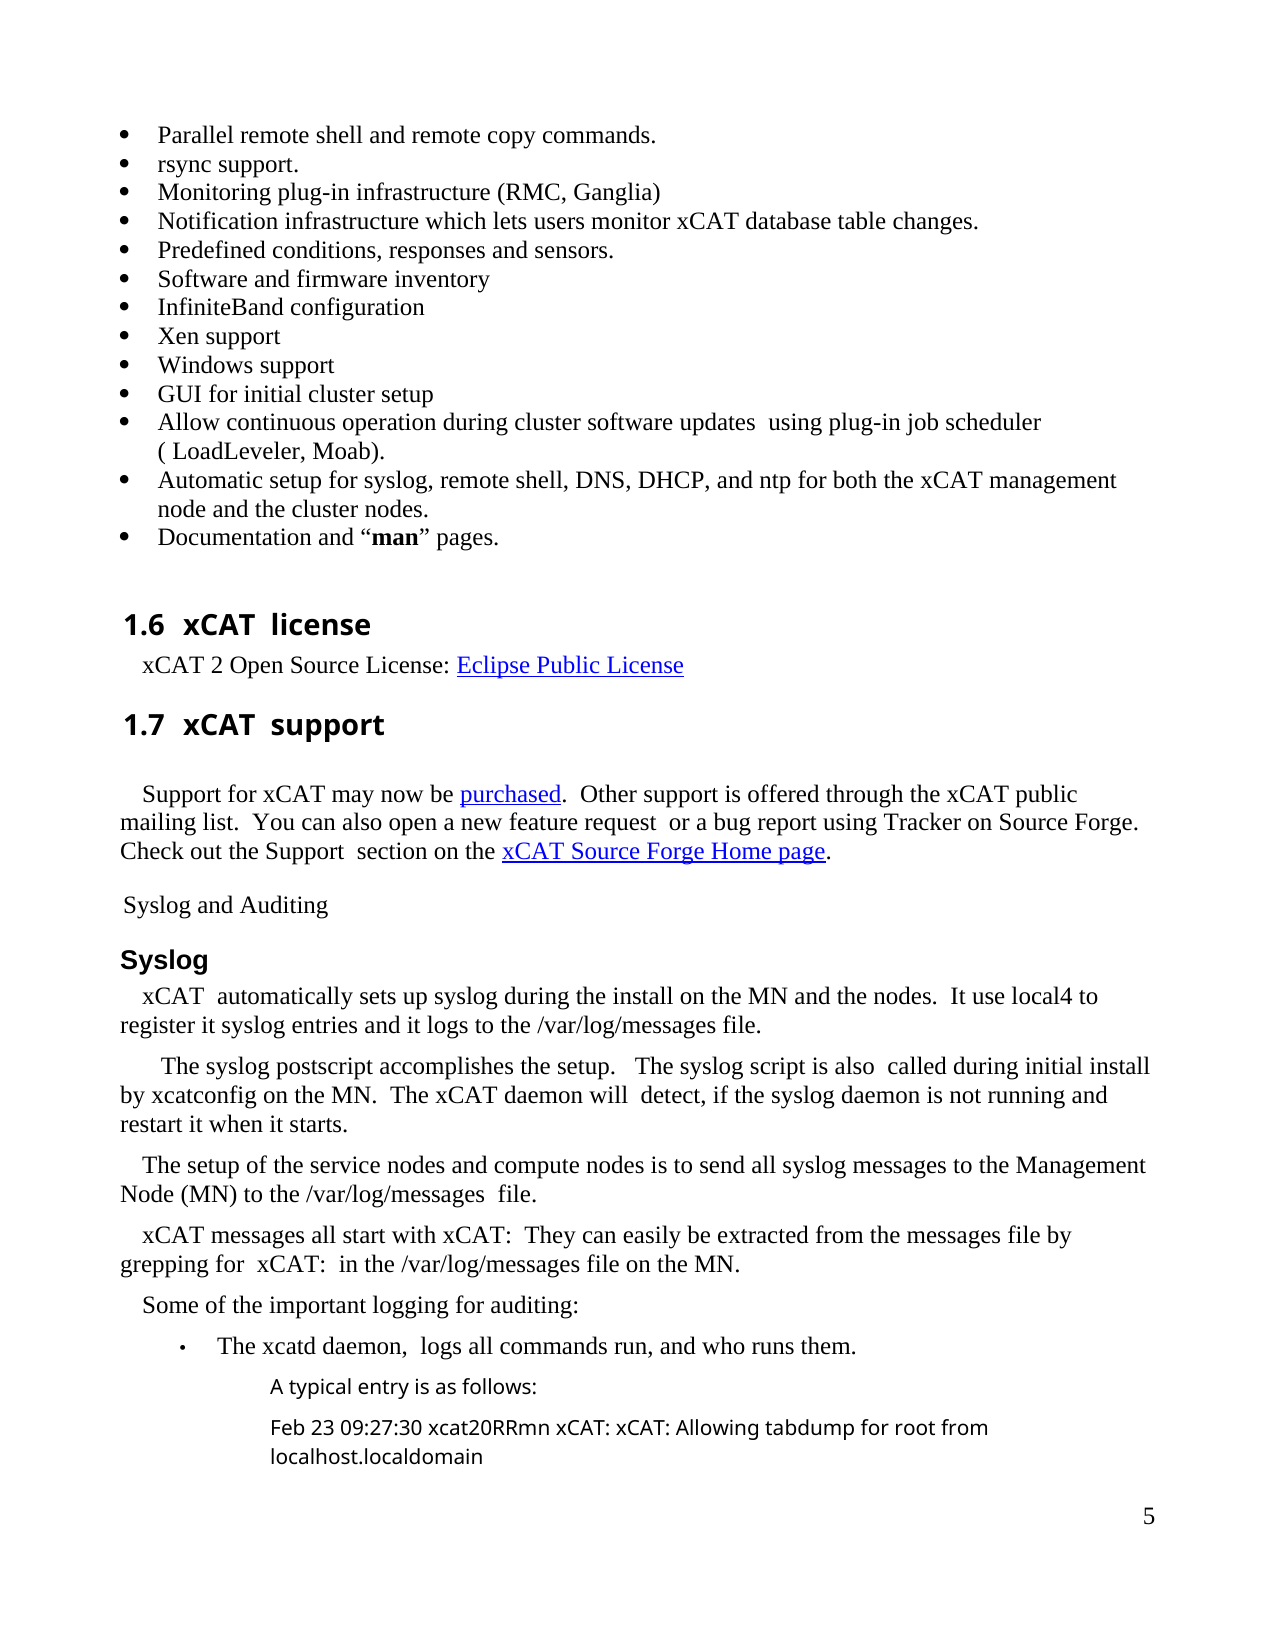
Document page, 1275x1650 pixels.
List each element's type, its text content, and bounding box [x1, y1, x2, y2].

list Feb 23 09:27:30 xcat20RRmn xCAT: xCAT: Allowing tabdump for root from localhost.localdomain [232, 1413, 1155, 1470]
list Xen support [120, 321, 1155, 350]
list Documentation and “man” pages. [120, 522, 1155, 551]
list Predefined conditions, responses and sensors. [120, 235, 1155, 264]
list Windows support [120, 350, 1155, 379]
text Some of the important logging for auditing: [120, 1290, 1155, 1319]
text The syslog postscript accomplishes the setup. The syslog script is also called during initial install by xcatconfig on the MN. The xCAT daemon will detect, if the syslog daemon is not running and restart it when it starts. [120, 1051, 1155, 1137]
text Syslog and Auditing [123, 890, 1155, 919]
list Allow continuous operation during cluster software updates using plug-in job scheduler ( LoadLeveler, Moab). [120, 407, 1155, 465]
list Monitoring plug-in infrastructure (RMC, Ganglia) [120, 177, 1155, 206]
list Parallel remote shell and remote copy commands. [120, 120, 1155, 149]
subtitle xCAT license [123, 605, 1155, 644]
list InfiniteBand configuration [120, 292, 1155, 321]
text xCAT 2 Open Source License: Eclipse Public License [120, 651, 1155, 679]
list A typical entry is as follows: [232, 1372, 1155, 1401]
list GUI for initial cluster setup [120, 379, 1155, 407]
list The xcatd daemon, logs all commands run, and who runs them. [157, 1331, 1155, 1360]
text xCAT automatically sets up syslog during the install on the MN and the nodes. It use local4 to register it syslog entries and it logs to the /var/log/messages file. [120, 981, 1155, 1039]
list Automatic setup for syslog, remote shell, DNS, DHCP, and ntp for both the xCAT management node and the cluster nodes. [120, 465, 1155, 522]
text Support for xCAT may now be purchased. Other support is offered through the xCAT public mailing list. You can also open a new feature request or a bug report using Tracker on Source Forge. Check out the Support section on the xCAT Source Forge Home page. [120, 779, 1155, 865]
text The setup of the service nodes and compute nodes is to send all syslog messages to the Management Node (MN) to the /var/log/messages file. [120, 1150, 1155, 1207]
list rsync support. [120, 149, 1155, 177]
subtitle xCAT support [123, 704, 1155, 744]
text xCAT messages all start with xCAT: They can easily be extracted from the messages file by grepping for xCAT: in the /var/log/messages file on the MN. [120, 1220, 1155, 1277]
list Notification infrastructure which lets users monitor xCAT database table changes. [120, 206, 1155, 235]
list Software and firmware inventory [120, 264, 1155, 292]
subtitle Syslog [120, 944, 1155, 975]
